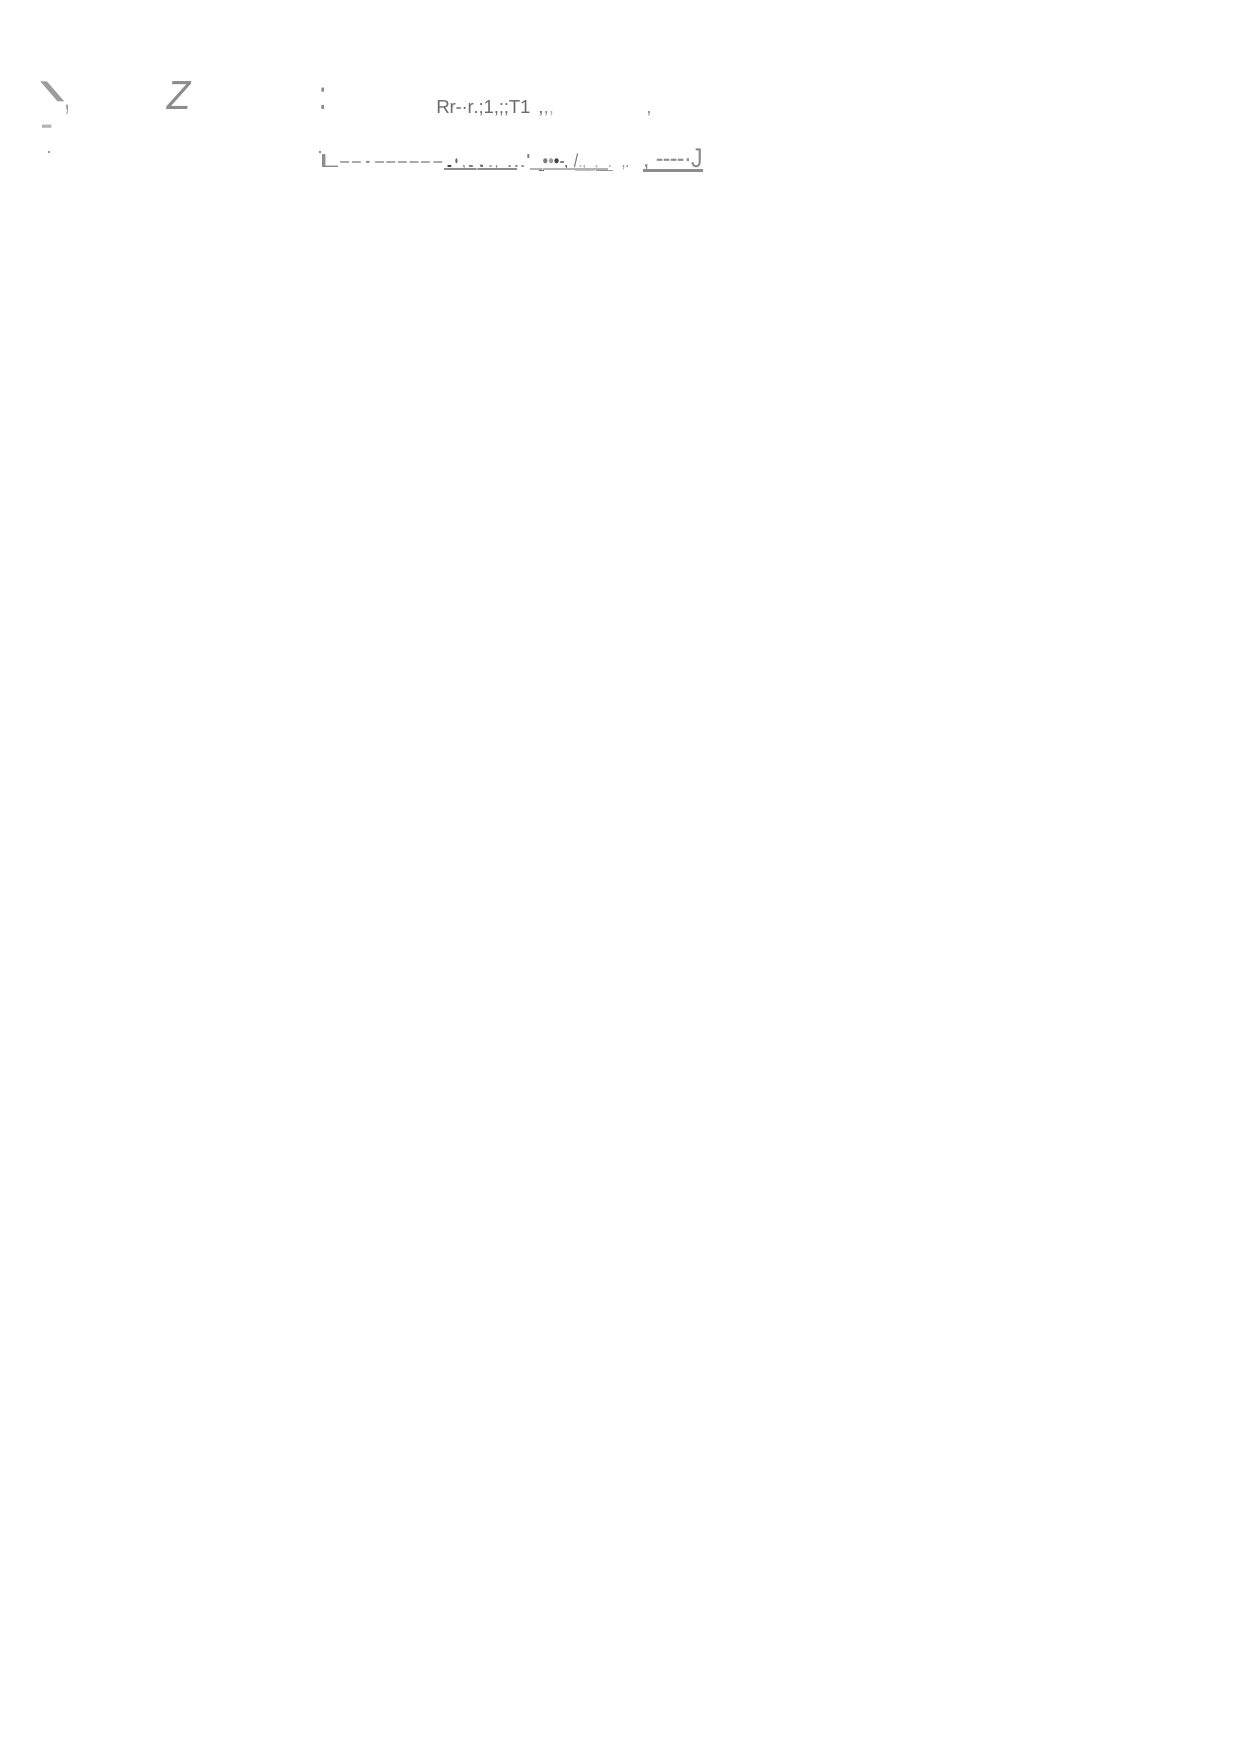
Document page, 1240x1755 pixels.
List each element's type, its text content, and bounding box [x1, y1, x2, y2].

text L--·------.•,..., ...' •••-, /.,_,_. ,. , ----·J [319, 143, 1239, 173]
text Rr-·r.;1,;;T1 ,,, , [436, 107, 1239, 115]
text \, Z : - [40, 87, 346, 143]
